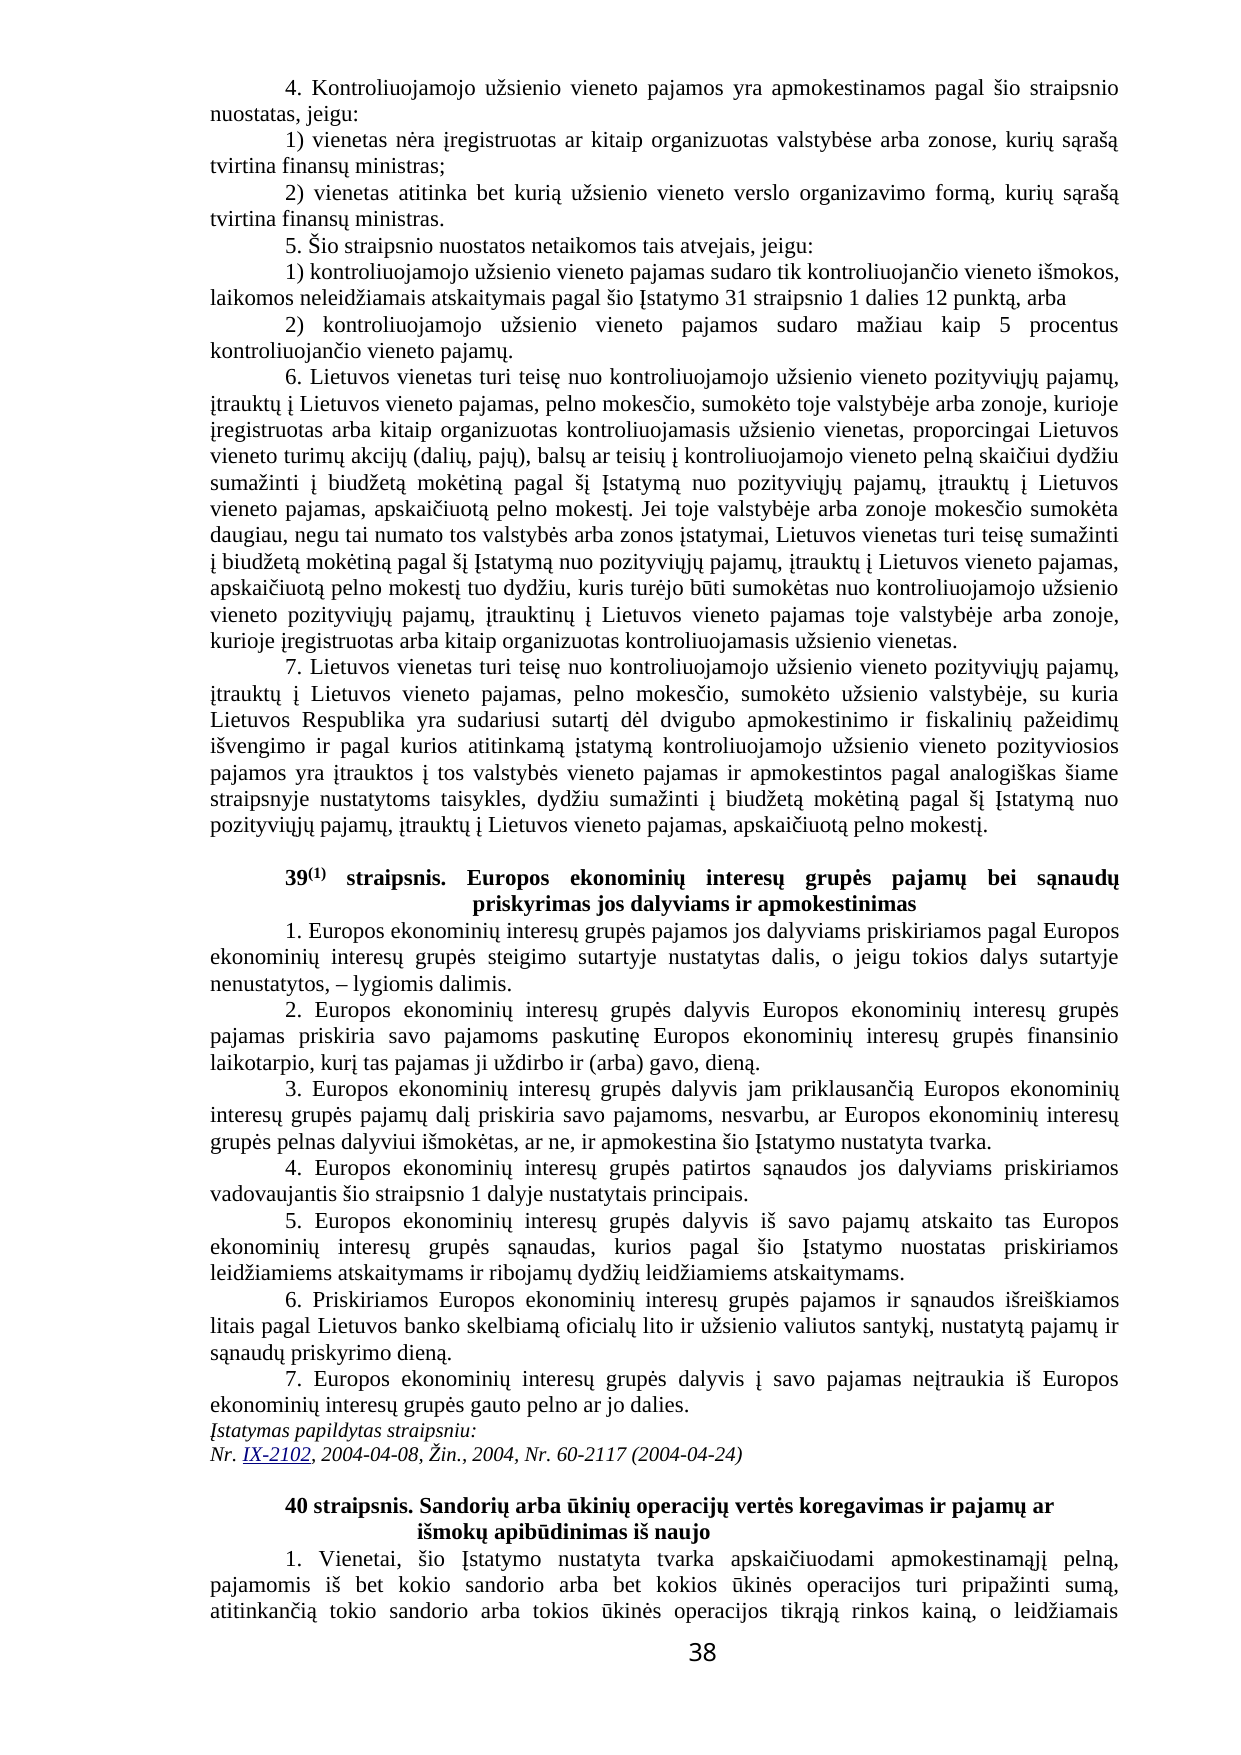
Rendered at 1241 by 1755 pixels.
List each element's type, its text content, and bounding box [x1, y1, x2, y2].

text 6. Lietuvos vienetas turi teisę nuo kontroliuojamojo užsienio vieneto pozityviųjų pajamų, įtrauktų į Lietuvos vieneto pajamas, pelno mokesčio, sumokėto toje valstybėje arba zonoje, kurioje įregistruotas arba kitaip organizuotas kontroliuojamasis užsienio vienetas, proporcingai Lietuvos vieneto turimų akcijų (dalių, pajų), balsų ar teisių į kontroliuojamojo vieneto pelną skaičiui dydžiu sumažinti į biudžetą mokėtiną pagal šį Įstatymą nuo pozityviųjų pajamų, įtrauktų į Lietuvos vieneto pajamas, apskaičiuotą pelno mokestį. Jei toje valstybėje arba zonoje mokesčio sumokėta daugiau, negu tai numato tos valstybės arba zonos įstatymai, Lietuvos vienetas turi teisę sumažinti į biudžetą mokėtiną pagal šį Įstatymą nuo pozityviųjų pajamų, įtrauktų į Lietuvos vieneto pajamas, apskaičiuotą pelno mokestį tuo dydžiu, kuris turėjo būti sumokėtas nuo kontroliuojamojo užsienio vieneto pozityviųjų pajamų, įtrauktinų į Lietuvos vieneto pajamas toje valstybėje arba zonoje, kurioje įregistruotas arba kitaip organizuotas kontroliuojamasis užsienio vienetas. [210, 363, 1120, 653]
text Įstatymas papildytas straipsniu: [210, 1418, 1120, 1442]
text 5. Europos ekonominių interesų grupės dalyvis iš savo pajamų atskaito tas Europos ekonominių interesų grupės sąnaudas, kurios pagal šio Įstatymo nuostatas priskiriamos leidžiamiems atskaitymams ir ribojamų dydžių leidžiamiems atskaitymams. [210, 1207, 1120, 1286]
text išmokų apibūdinimas iš naujo [210, 1518, 1120, 1545]
text 5. Šio straipsnio nuostatos netaikomos tais atvejais, jeigu: [210, 232, 1120, 258]
text 2) kontroliuojamojo užsienio vieneto pajamos sudaro mažiau kaip 5 procentus kontroliuojančio vieneto pajamų. [210, 311, 1120, 363]
text 1. Europos ekonominių interesų grupės pajamos jos dalyviams priskiriamos pagal Europos ekonominių interesų grupės steigimo sutartyje nustatytas dalis, o jeigu tokios dalys sutartyje nenustatytos, – lygiomis dalimis. [210, 917, 1120, 996]
text 6. Priskiriamos Europos ekonominių interesų grupės pajamos ir sąnaudos išreiškiamos litais pagal Lietuvos banko skelbiamą oficialų lito ir užsienio valiutos santykį, nustatytą pajamų ir sąnaudų priskyrimo dieną. [210, 1286, 1120, 1365]
text 7. Europos ekonominių interesų grupės dalyvis į savo pajamas neįtraukia iš Europos ekonominių interesų grupės gauto pelno ar jo dalies. [210, 1365, 1120, 1418]
text 4. Europos ekonominių interesų grupės patirtos sąnaudos jos dalyviams priskiriamos vadovaujantis šio straipsnio 1 dalyje nustatytais principais. [210, 1154, 1120, 1207]
text 7. Lietuvos vienetas turi teisę nuo kontroliuojamojo užsienio vieneto pozityviųjų pajamų, įtrauktų į Lietuvos vieneto pajamas, pelno mokesčio, sumokėto užsienio valstybėje, su kuria Lietuvos Respublika yra sudariusi sutartį dėl dvigubo apmokestinimo ir fiskalinių pažeidimų išvengimo ir pagal kurios atitinkamą įstatymą kontroliuojamojo užsienio vieneto pozityviosios pajamos yra įtrauktos į tos valstybės vieneto pajamas ir apmokestintos pagal analogiškas šiame straipsnyje nustatytoms taisykles, dydžiu sumažinti į biudžetą mokėtiną pagal šį Įstatymą nuo pozityviųjų pajamų, įtrauktų į Lietuvos vieneto pajamas, apskaičiuotą pelno mokestį. [210, 653, 1120, 838]
text 40 straipsnis. Sandorių arba ūkinių operacijų vertės koregavimas ir pajamų ar [210, 1492, 1120, 1518]
text 2. Europos ekonominių interesų grupės dalyvis Europos ekonominių interesų grupės pajamas priskiria savo pajamoms paskutinę Europos ekonominių interesų grupės finansinio laikotarpio, kurį tas pajamas ji uždirbo ir (arba) gavo, dieną. [210, 996, 1120, 1075]
text 2) vienetas atitinka bet kurią užsienio vieneto verslo organizavimo formą, kurių sąrašą tvirtina finansų ministras. [210, 179, 1120, 232]
text 1. Vienetai, šio Įstatymo nustatyta tvarka apskaičiuodami apmokestinamąjį pelną, pajamomis iš bet kokio sandorio arba bet kokios ūkinės operacijos turi pripažinti sumą, atitinkančią tokio sandorio arba tokios ūkinės operacijos tikrąją rinkos kainą, o leidžiamais [210, 1545, 1120, 1624]
text 1) kontroliuojamojo užsienio vieneto pajamas sudaro tik kontroliuojančio vieneto išmokos, laikomos neleidžiamais atskaitymais pagal šio Įstatymo 31 straipsnio 1 dalies 12 punktą, arba [210, 258, 1120, 311]
text 39(1) straipsnis. Europos ekonominių interesų grupės pajamų bei sąnaudų priskyrimas jos dalyviams ir apmokestinimas [285, 864, 1120, 917]
text 1) vienetas nėra įregistruotas ar kitaip organizuotas valstybėse arba zonose, kurių sąrašą tvirtina finansų ministras; [210, 126, 1120, 179]
text 4. Kontroliuojamojo užsienio vieneto pajamos yra apmokestinamos pagal šio straipsnio nuostatas, jeigu: [210, 73, 1120, 126]
text 3. Europos ekonominių interesų grupės dalyvis jam priklausančią Europos ekonominių interesų grupės pajamų dalį priskiria savo pajamoms, nesvarbu, ar Europos ekonominių interesų grupės pelnas dalyviui išmokėtas, ar ne, ir apmokestina šio Įstatymo nustatyta tvarka. [210, 1075, 1120, 1154]
text Nr. IX-2102, 2004-04-08, Žin., 2004, Nr. 60-2117 (2004-04-24) [210, 1442, 1120, 1466]
